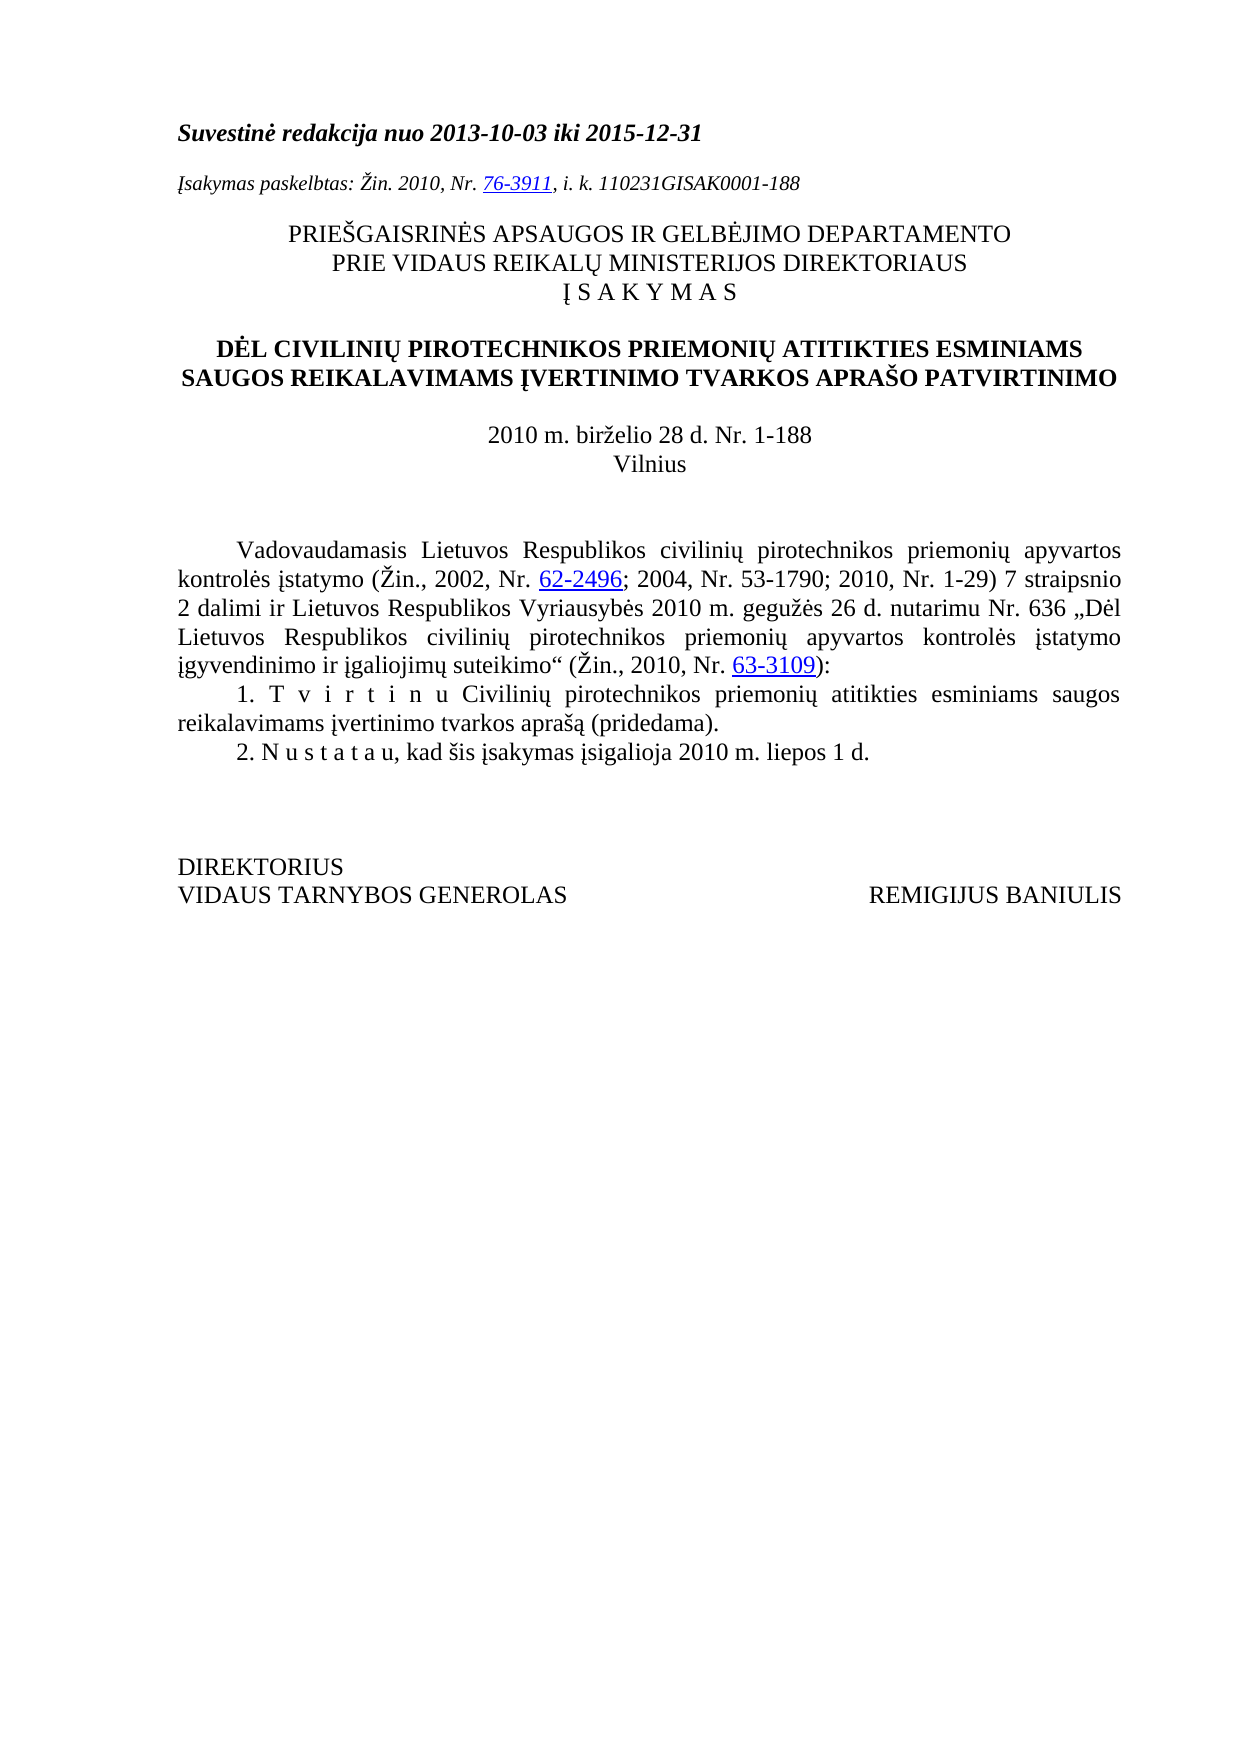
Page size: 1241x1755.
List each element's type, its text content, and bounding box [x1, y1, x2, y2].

text Į S A K Y M A S [177, 277, 1122, 305]
text 2. N u s t a t a u, kad šis įsakymas įsigalioja 2010 m. liepos 1 d. [177, 737, 1122, 765]
text Įsakymas paskelbtas: Žin. 2010, Nr. 76-3911, i. k. 110231GISAK0001-188 [177, 171, 1122, 195]
text Vadovaudamasis Lietuvos Respublikos civilinių pirotechnikos priemonių apyvartos kontrolės įstatymo (Žin., 2002, Nr. 62-2496; 2004, Nr. 53-1790; 2010, Nr. 1-29) 7 straipsnio 2 dalimi ir Lietuvos Respublikos Vyriausybės 2010 m. gegužės 26 d. nutarimu Nr. 636 „Dėl Lietuvos Respublikos civilinių pirotechnikos priemonių apyvartos kontrolės įstatymo įgyvendinimo ir įgaliojimų suteikimo“ (Žin., 2010, Nr. 63-3109): [177, 535, 1122, 679]
text Vilnius [177, 449, 1122, 478]
text PRIE VIDAUS REIKALŲ MINISTERIJOS DIREKTORIAUS [177, 248, 1122, 277]
text Direktorius [177, 852, 1122, 880]
text vidaus tarnybos generolas Remigijus Baniulis [177, 880, 1122, 909]
text Suvestinė redakcija nuo 2013-10-03 iki 2015-12-31 [177, 118, 1122, 147]
text PRIEŠGAISRINĖS APSAUGOS IR GELBĖJIMO DEPARTAMENTO [177, 219, 1122, 248]
text DĖL CIVILINIŲ PIROTECHNIKOS PRIEMONIŲ ATITIKTIES ESMINIAMS SAUGOS REIKALAVIMAMS ĮVERTINIMO TVARKOS APRAŠO PATVIRTINIMO [177, 334, 1122, 392]
text 2010 m. birželio 28 d. Nr. 1-188 [177, 420, 1122, 449]
text 1. T v i r t i n u Civilinių pirotechnikos priemonių atitikties esminiams saugos reikalavimams įvertinimo tvarkos aprašą (pridedama). [177, 679, 1122, 737]
